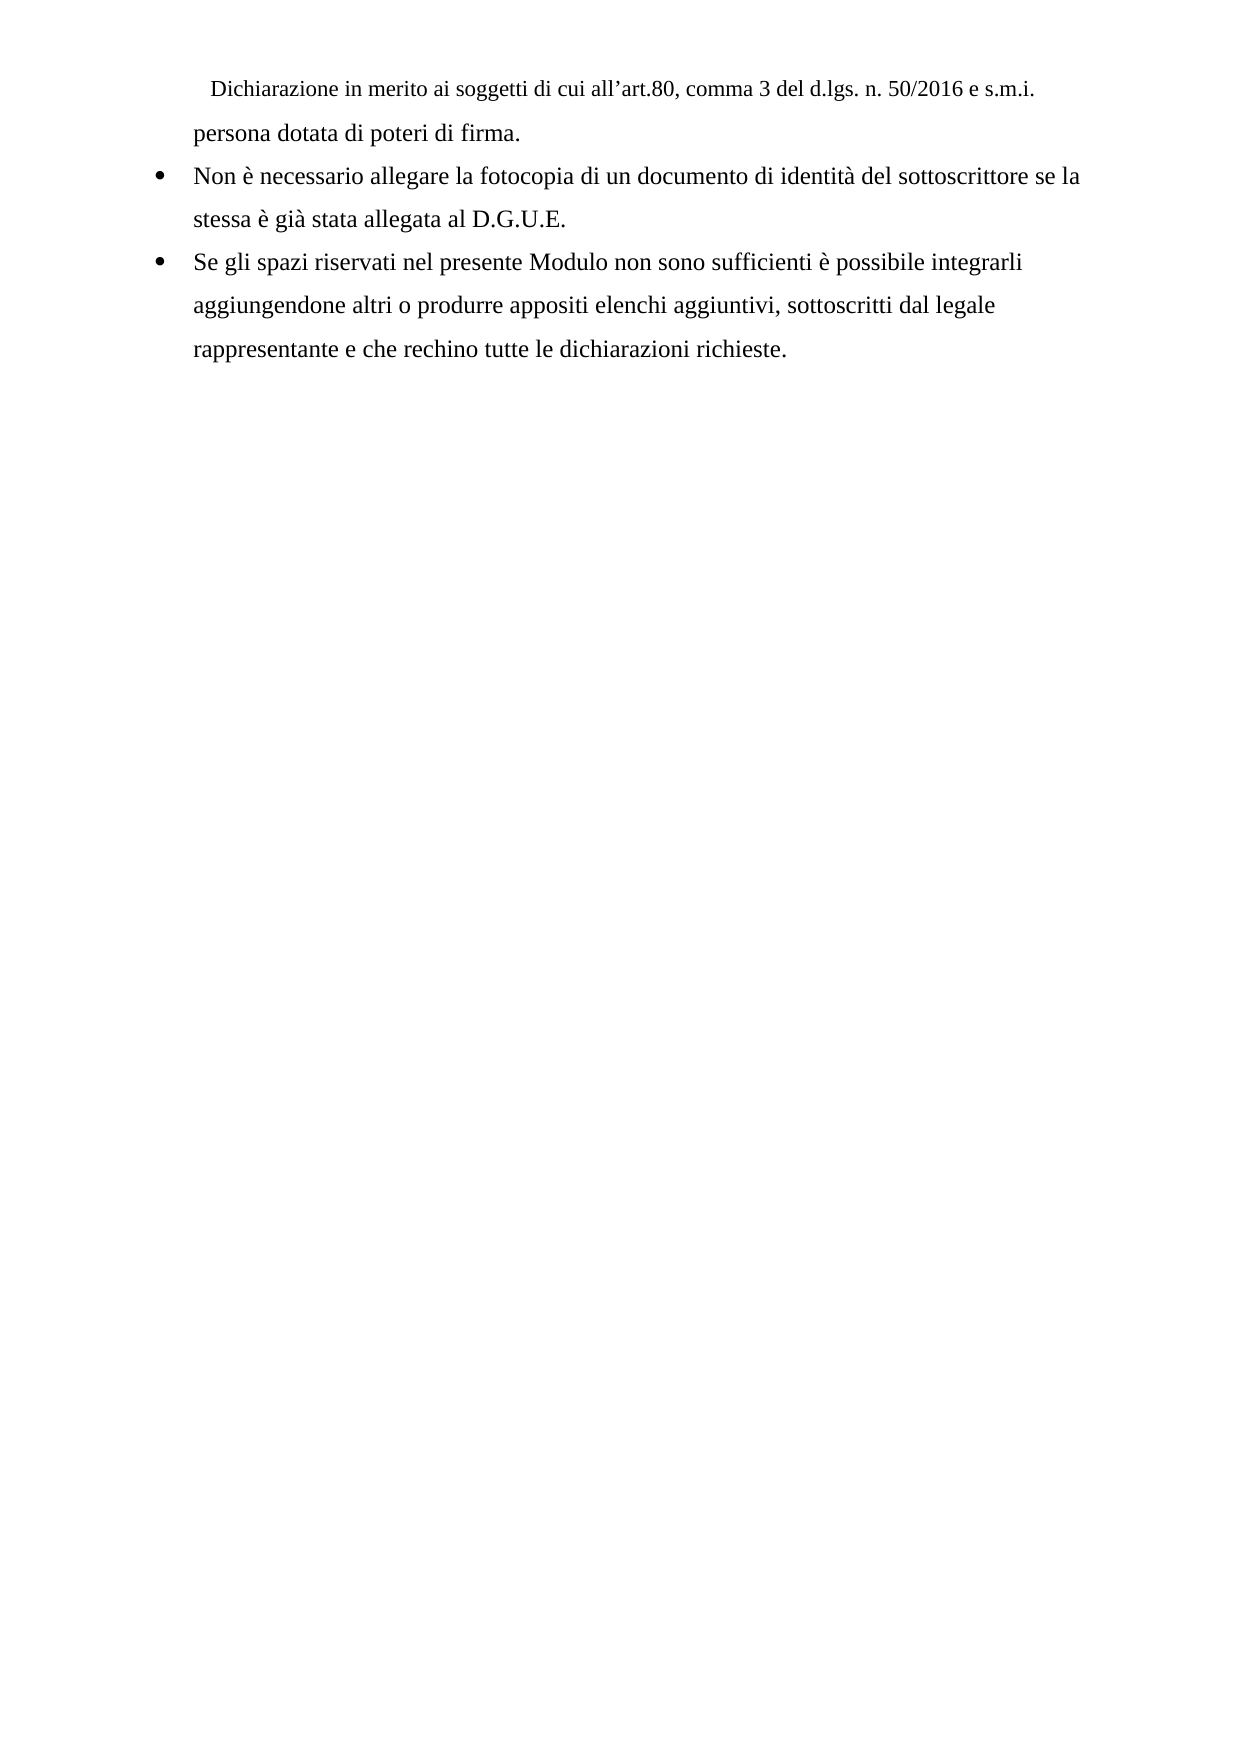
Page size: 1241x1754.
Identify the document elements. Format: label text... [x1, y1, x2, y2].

list persona dotata di poteri di firma. [156, 118, 1122, 147]
list Non è necessario allegare la fotocopia di un documento di identità del sottoscrittore se la stessa è già stata allegata al D.G.U.E. [156, 161, 1122, 233]
list Se gli spazi riservati nel presente Modulo non sono sufficienti è possibile integrarli aggiungendone altri o produrre appositi elenchi aggiuntivi, sottoscritti dal legale rappresentante e che rechino tutte le dichiarazioni richieste. [156, 247, 1122, 362]
